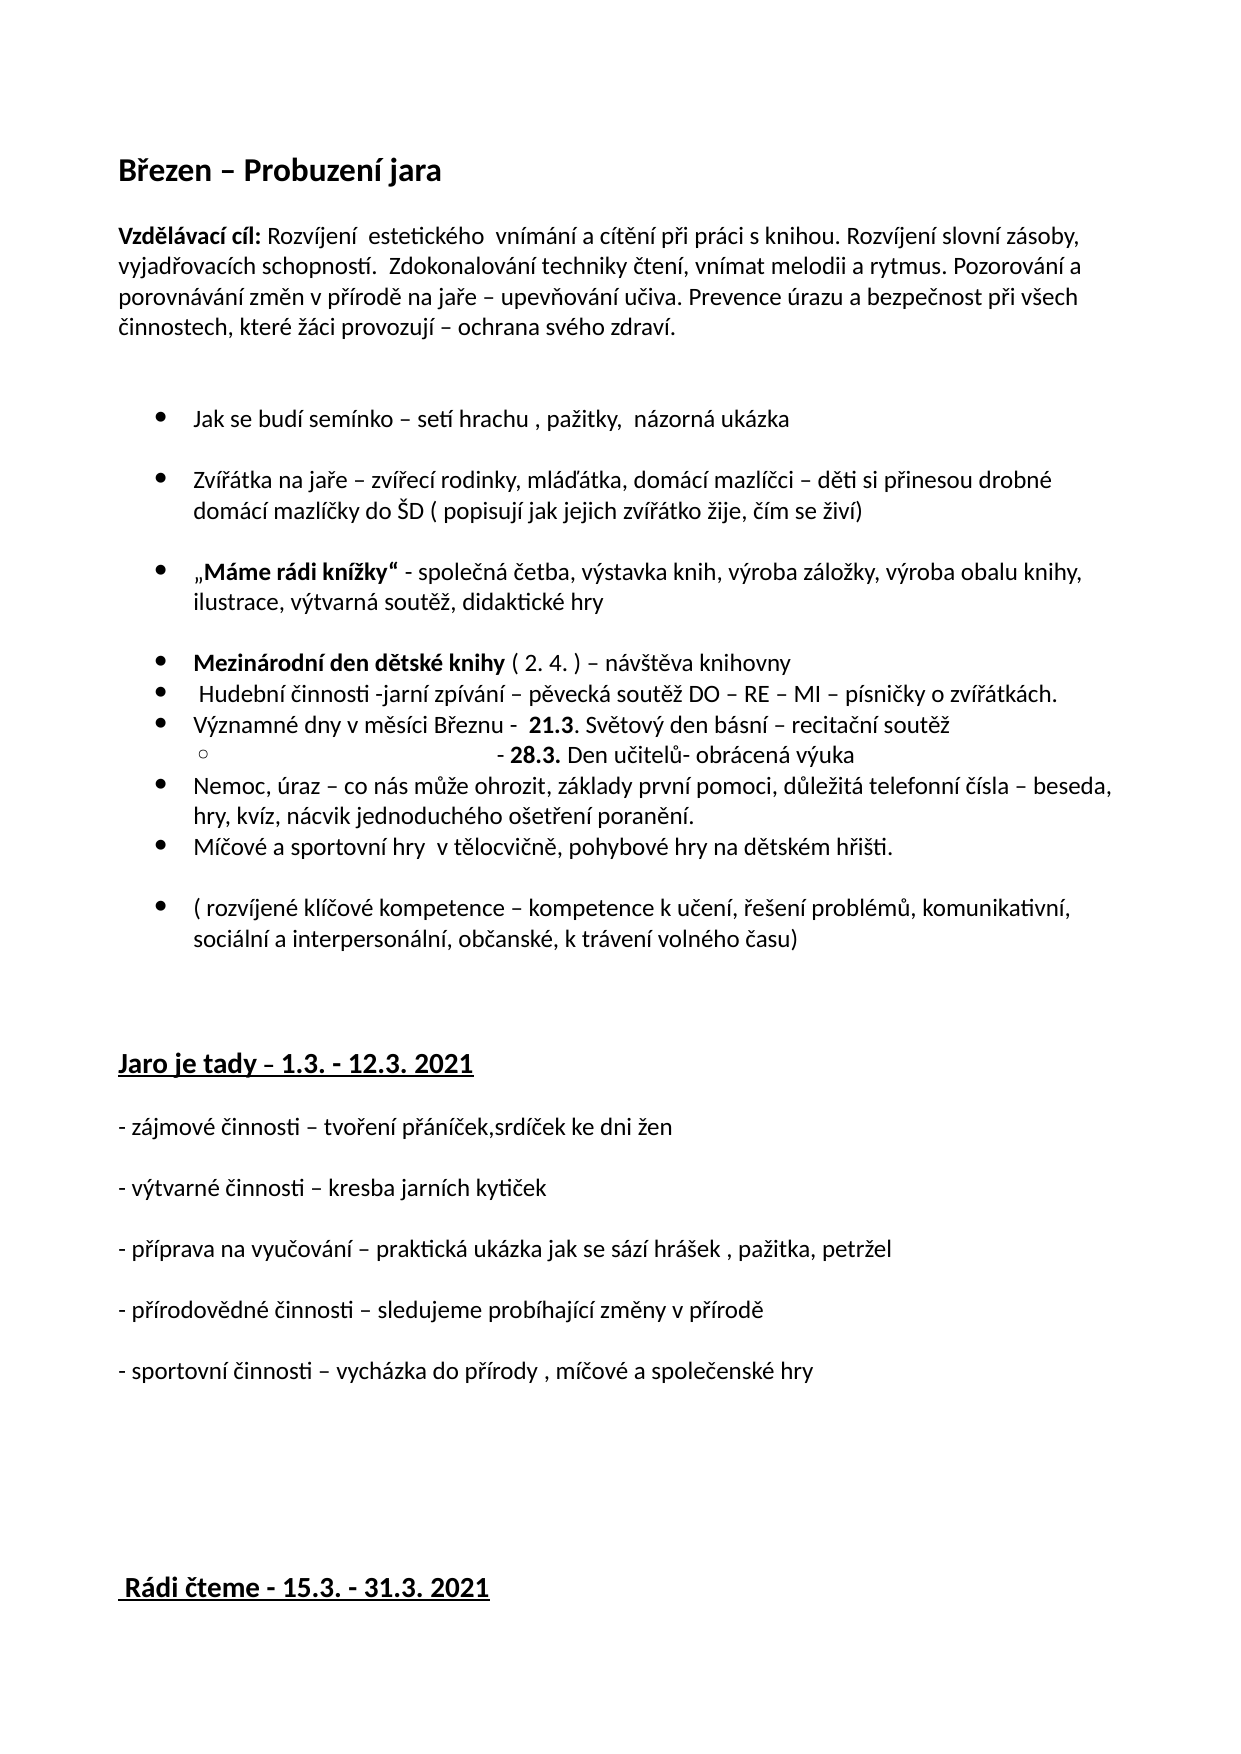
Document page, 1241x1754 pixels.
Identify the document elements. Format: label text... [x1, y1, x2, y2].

text - výtvarné činnosti – kresba jarních kytiček [118, 1172, 1122, 1203]
list Mezinárodní den dětské knihy ( 2. 4. ) – návštěva knihovny [156, 647, 1122, 678]
list Míčové a sportovní hry v tělocvičně, pohybové hry na dětském hřišti. [156, 831, 1122, 862]
text - sportovní činnosti – vycházka do přírody , míčové a společenské hry [118, 1355, 1122, 1386]
list Zvířátka na jaře – zvířecí rodinky, mláďátka, domácí mazlíčci – děti si přinesou drobné domácí mazlíčky do ŠD ( popisují jak jejich zvířátko žije, čím se živí) [156, 464, 1122, 525]
text - příprava na vyučování – praktická ukázka jak se sází hrášek , pažitka, petržel [118, 1233, 1122, 1264]
text - zájmové činnosti – tvoření přáníček,srdíček ke dni žen [118, 1111, 1122, 1142]
list Významné dny v měsíci Březnu - 21.3. Světový den básní – recitační soutěž [156, 709, 1122, 739]
text Vzdělávací cíl: Rozvíjení estetického vnímání a cítění při práci s knihou. Rozvíjení slovní zásoby, vyjadřovacích schopností. Zdokonalování techniky čtení, vnímat melodii a rytmus. Pozorování a porovnávání změn v přírodě na jaře – upevňování učiva. Prevence úrazu a bezpečnost při všech činnostech, které žáci provozují – ochrana svého zdraví. [118, 220, 1122, 342]
list Hudební činnosti -jarní zpívání – pěvecká soutěž DO – RE – MI – písničky o zvířátkách. [156, 678, 1122, 709]
list Jak se budí semínko – setí hrachu , pažitky, názorná ukázka [156, 403, 1122, 434]
list - 28.3. Den učitelů- obrácená výuka [193, 739, 1122, 770]
list „Máme rádi knížky“ - společná četba, výstavka knih, výroba záložky, výroba obalu knihy, ilustrace, výtvarná soutěž, didaktické hry [156, 556, 1122, 617]
text - přírodovědné činnosti – sledujeme probíhající změny v přírodě [118, 1294, 1122, 1325]
text Rádi čteme - 15.3. - 31.3. 2021 [118, 1569, 1122, 1604]
text Jaro je tady – 1.3. - 12.3. 2021 [118, 1045, 1122, 1081]
text Březen – Probuzení jara [118, 149, 1122, 189]
list ( rozvíjené klíčové kompetence – kompetence k učení, řešení problémů, komunikativní, sociální a interpersonální, občanské, k trávení volného času) [156, 892, 1122, 953]
list Nemoc, úraz – co nás může ohrozit, základy první pomoci, důležitá telefonní čísla – beseda, hry, kvíz, nácvik jednoduchého ošetření poranění. [156, 770, 1122, 831]
